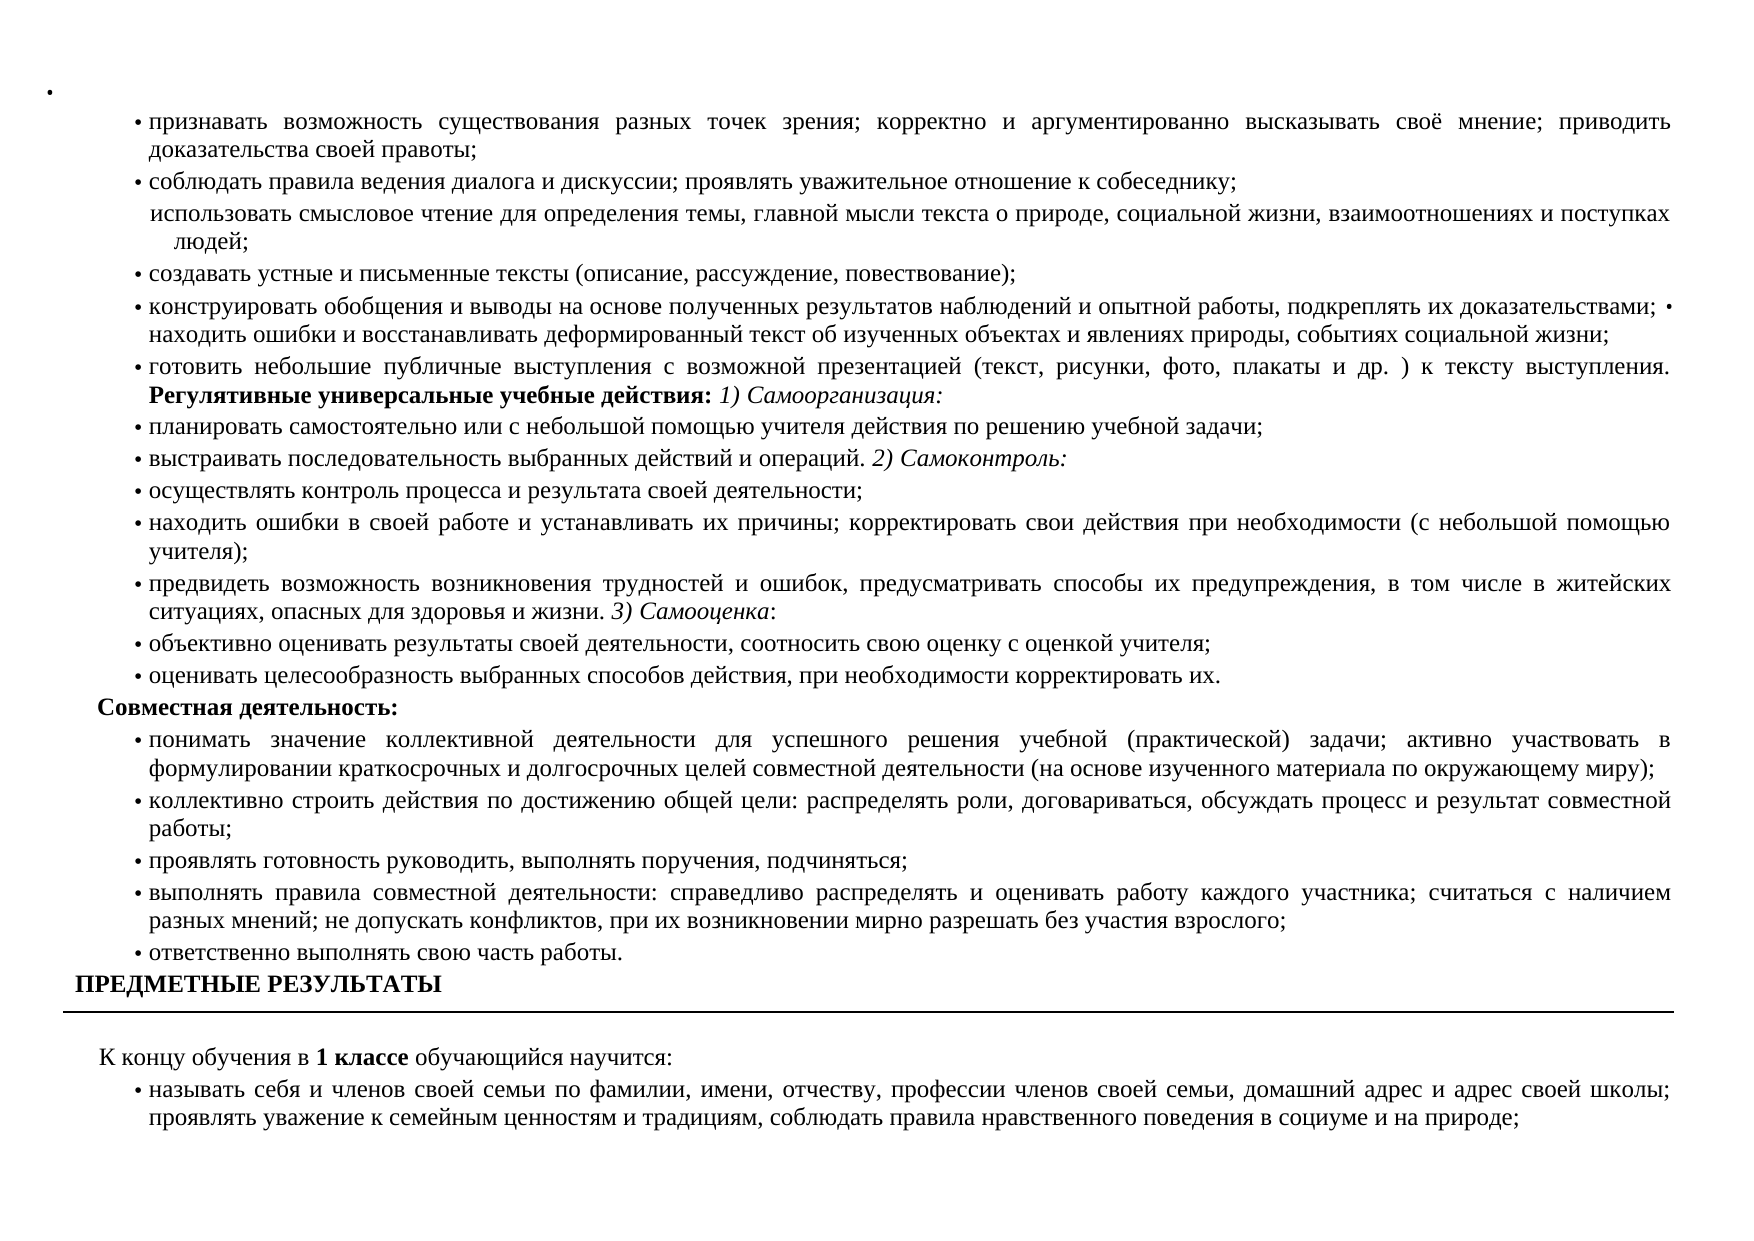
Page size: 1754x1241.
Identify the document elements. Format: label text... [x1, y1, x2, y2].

list признавать возможность существования разных точек зрения; корректно и аргументированно высказывать своё мнение; приводить доказательства своей правоты; [134, 107, 1673, 163]
list планировать самостоятельно или с небольшой помощью учителя действия по решению учебной задачи; [134, 412, 1673, 440]
list проявлять готовность руководить, выполнять поручения, подчиняться; [134, 846, 1673, 874]
list оценивать целесообразность выбранных способов действия, при необходимости корректировать их. [134, 661, 1673, 689]
list ответственно выполнять свою часть работы. [134, 938, 1673, 966]
list выполнять правила совместной деятельности: справедливо распределять и оценивать работу каждого участника; считаться с наличием разных мнений; не допускать конфликтов, при их возникновении мирно разрешать без участия взрослого; [134, 878, 1673, 934]
list создавать устные и письменные тексты (описание, рассуждение, повествование); [134, 259, 1673, 287]
list объективно оценивать результаты своей деятельности, соотносить свою оценку с оценкой учителя; [134, 629, 1673, 657]
list находить ошибки в своей работе и устанавливать их причины; корректировать свои действия при необходимости (с небольшой помощью учителя); [134, 508, 1673, 564]
list коллективно строить действия по достижению общей цели: распределять роли, договариваться, обсуждать процесс и результат совместной работы; [134, 786, 1673, 842]
list готовить небольшие публичные выступления с возможной презентацией (текст, рисунки, фото, плакаты и др. ) к тексту выступления. Регулятивные универсальные учебные действия: 1) Самоорганизация: [134, 352, 1673, 408]
list предвидеть возможность возникновения трудностей и ошибок, предусматривать способы их предупреждения, в том числе в житейских ситуациях, опасных для здоровья и жизни. 3) Самооценка: [134, 568, 1673, 625]
list выстраивать последовательность выбранных действий и операций. 2) Самоконтроль: [134, 444, 1673, 472]
text ПРЕДМЕТНЫЕ РЕЗУЛЬТАТЫ [75, 970, 1675, 998]
text К концу обучения в 1 классе обучающийся научится: [98, 1043, 1673, 1071]
text использовать смысловое чтение для определения темы, главной мысли текста о природе, социальной жизни, взаимоотношениях и поступках людей; [150, 199, 1673, 255]
list соблюдать правила ведения диалога и дискуссии; проявлять уважительное отношение к собеседнику; [134, 167, 1673, 195]
list конструировать обобщения и выводы на основе полученных результатов наблюдений и опытной работы, подкреплять их доказательствами; • находить ошибки и восстанавливать деформированный текст об изученных объектах и явлениях природы, событиях социальной жизни; [134, 291, 1673, 348]
text Совместная деятельность: [97, 693, 1675, 721]
list осуществлять контроль процесса и результата своей деятельности; [134, 476, 1673, 504]
list называть себя и членов своей семьи по фамилии, имени, отчеству, профессии членов своей семьи, домашний адрес и адрес своей школы; проявлять уважение к семейным ценностям и традициям, соблюдать правила нравственного поведения в социуме и на природе; [134, 1075, 1673, 1131]
list понимать значение коллективной деятельности для успешного решения учебной (практической) задачи; активно участвовать в формулировании краткосрочных и долгосрочных целей совместной деятельности (на основе изученного материала по окружающему миру); [134, 725, 1673, 782]
